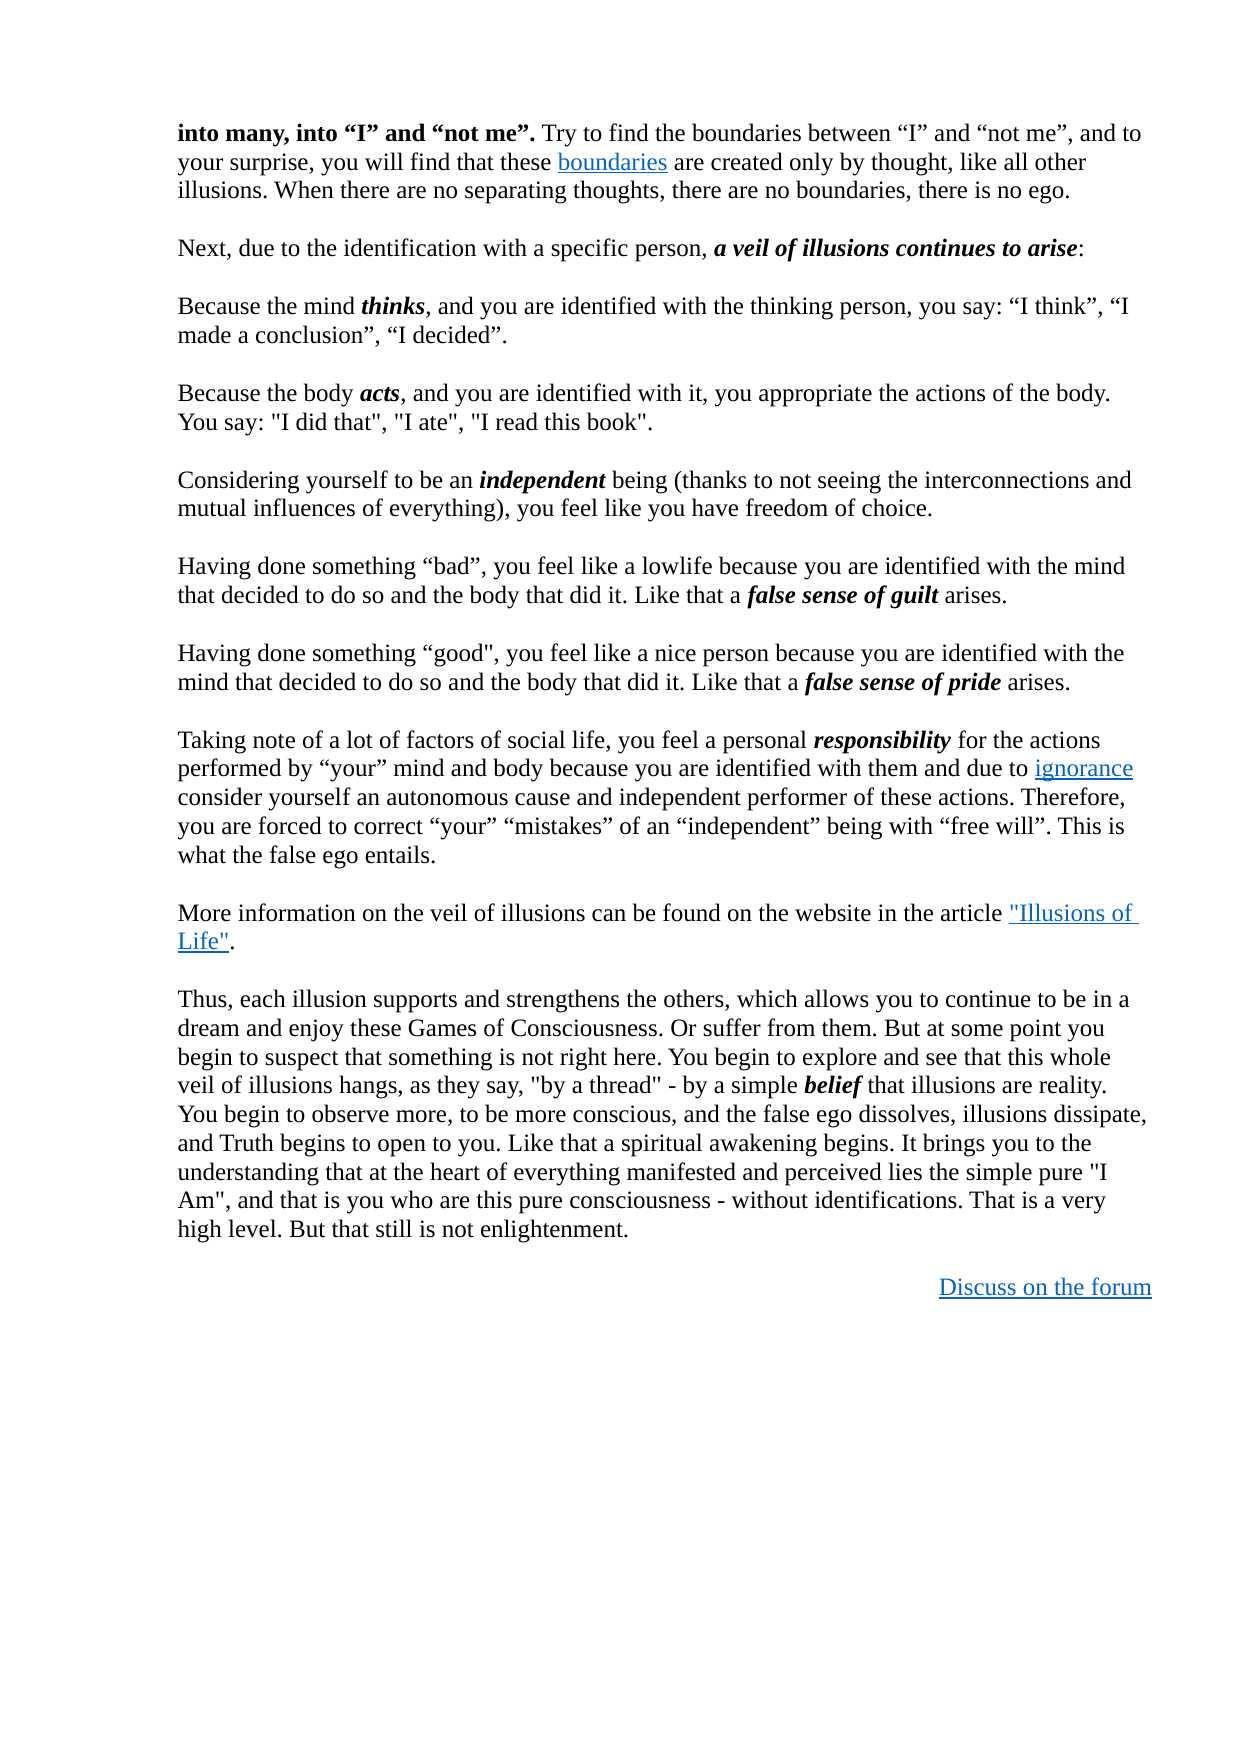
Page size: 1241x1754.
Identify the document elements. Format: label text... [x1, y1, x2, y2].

text Thus, each illusion supports and strengthens the others, which allows you to continue to be in a dream and enjoy these Games of Consciousness. Or suffer from them. But at some point you begin to suspect that something is not right here. You begin to explore and see that this whole veil of illusions hangs, as they say, "by a thread" - by a simple belief that illusions are reality. You begin to observe more, to be more conscious, and the false ego dissolves, illusions dissipate, and Truth begins to open to you. Like that a spiritual awakening begins. It brings you to the understanding that at the heart of everything manifested and perceived lies the simple pure "I Am", and that is you who are this pure consciousness - without identifications. That is a very high level. But that still is not enlightenment. [177, 984, 1152, 1243]
text Having done something “bad”, you feel like a lowlife because you are identified with the mind that decided to do so and the body that did it. Like that a false sense of guilt arises. [177, 551, 1152, 609]
text Because the body acts, and you are identified with it, you appropriate the actions of the body. You say: "I did that", "I ate", "I read this book". [177, 378, 1152, 436]
text More information on the veil of illusions can be found on the website in the article "Illusions of Life". [177, 898, 1152, 955]
text Having done something “good", you feel like a nice person because you are identified with the mind that decided to do so and the body that did it. Like that a false sense of pride arises. [177, 638, 1152, 696]
text Discuss on the forum [177, 1272, 1152, 1301]
text Because the mind thinks, and you are identified with the thinking person, you say: “I think”, “I made a conclusion”, “I decided”. [177, 291, 1152, 349]
text Next, due to the identification with a specific person, a veil of illusions continues to arise: [177, 233, 1152, 262]
text into many, into “I” and “not me”. Try to find the boundaries between “I” and “not me”, and to your surprise, you will find that these boundaries are created only by thought, like all other illusions. When there are no separating thoughts, there are no boundaries, there is no ego. [177, 118, 1152, 204]
text Considering yourself to be an independent being (thanks to not seeing the interconnections and mutual influences of everything), you feel like you have freedom of choice. [177, 465, 1152, 522]
text Taking note of a lot of factors of social life, you feel a personal responsibility for the actions performed by “your” mind and body because you are identified with them and due to ignorance consider yourself an autonomous cause and independent performer of these actions. Therefore, you are forced to correct “your” “mistakes” of an “independent” being with “free will”. This is what the false ego entails. [177, 725, 1152, 868]
